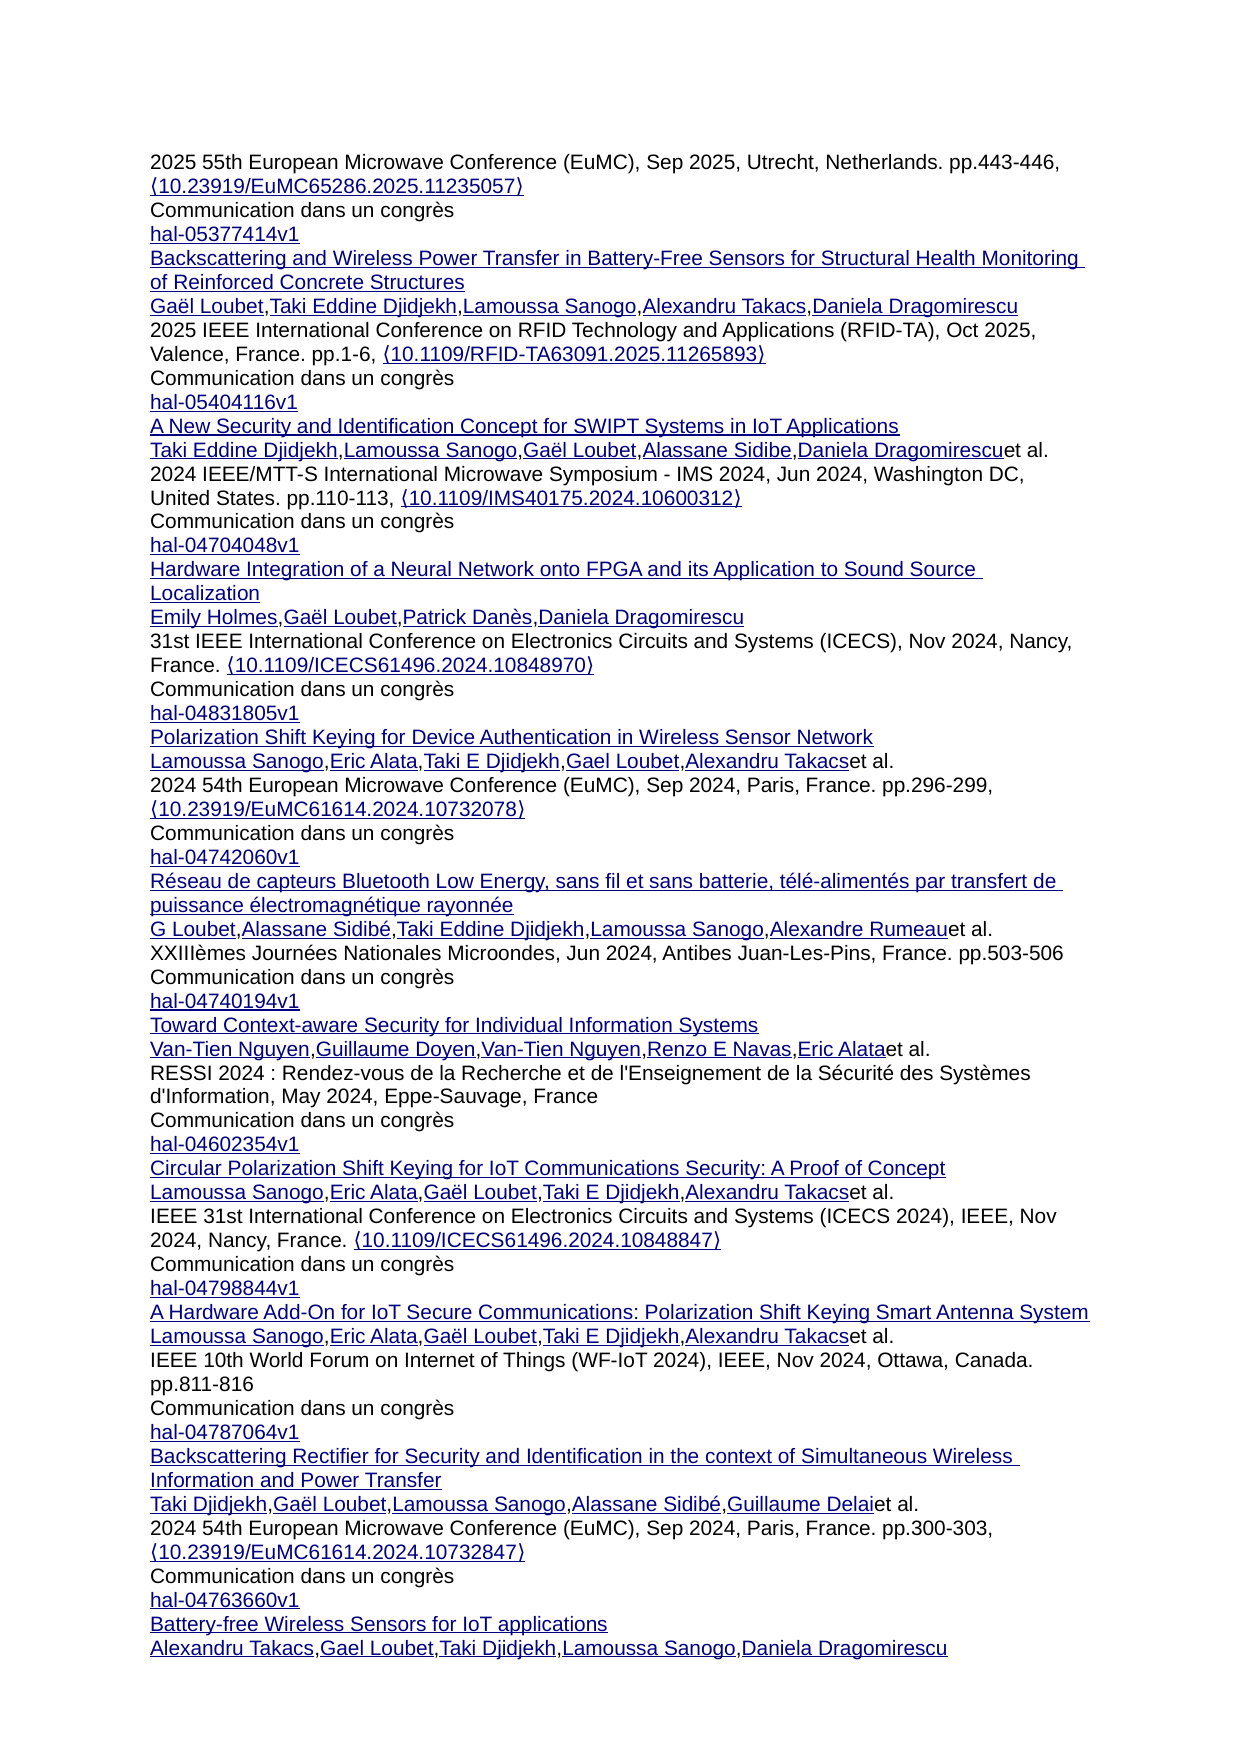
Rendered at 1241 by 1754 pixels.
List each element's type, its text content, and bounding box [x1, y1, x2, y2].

table_cell Lamoussa Sanogo,Eric Alata,Gaël Loubet,Taki E Djidjekh,Alexandru Takacset al. IEEE 10th World Forum on Internet of Things (WF-IoT 2024), IEEE, Nov 2024, Ottawa, Canada. pp.811-816 Communication dans un congrès hal-04787064v1 [150, 1322, 1090, 1444]
table_cell Toward Context-aware Security for Individual Information Systems Van-Tien Nguyen,Guillaume Doyen,Van-Tien Nguyen,Renzo E Navas,Eric Alataet al. RESSI 2024 : Rendez-vous de la Recherche et de l'Enseignement de la Sécurité des Systèmes d'Information, May 2024, Eppe-Sauvage, France Communication dans un congrès hal-04602354v1 [150, 1013, 1090, 1156]
table_cell Réseau de capteurs Bluetooth Low Energy, sans fil et sans batterie, télé-alimentés par transfert de puissance électromagnétique rayonnée G Loubet,Alassane Sidibé,Taki Eddine Djidjekh,Lamoussa Sanogo,Alexandre Rumeauet al. XXIIIèmes Journées Nationales Microondes, Jun 2024, Antibes Juan-Les-Pins, France. pp.503-506 Communication dans un congrès hal-04740194v1 [150, 869, 1090, 1012]
table_header 2025 55th European Microwave Conference (EuMC), Sep 2025, Utrecht, Netherlands. pp.443-446, ⟨10.23919/EuMC65286.2025.11235057⟩ Communication dans un congrès hal-05377414v1 [150, 150, 1090, 246]
table_cell Battery-free Wireless Sensors for IoT applications Alexandru Takacs,Gael Loubet,Taki Djidjekh,Lamoussa Sanogo,Daniela Dragomirescu [150, 1611, 1090, 1659]
table_cell Circular Polarization Shift Keying for IoT Communications Security: A Proof of Concept Lamoussa Sanogo,Eric Alata,Gaël Loubet,Taki E Djidjekh,Alexandru Takacset al. IEEE 31st International Conference on Electronics Circuits and Systems (ICECS 2024), IEEE, Nov 2024, Nancy, France. ⟨10.1109/ICECS61496.2024.10848847⟩ Communication dans un congrès hal-04798844v1 [150, 1156, 1090, 1300]
table_cell Polarization Shift Keying for Device Authentication in Wireless Sensor Network Lamoussa Sanogo,Eric Alata,Taki E Djidjekh,Gael Loubet,Alexandru Takacset al. 2024 54th European Microwave Conference (EuMC), Sep 2024, Paris, France. pp.296-299, ⟨10.23919/EuMC61614.2024.10732078⟩ Communication dans un congrès hal-04742060v1 [150, 725, 1090, 869]
table_cell Backscattering and Wireless Power Transfer in Battery-Free Sensors for Structural Health Monitoring of Reinforced Concrete Structures Gaël Loubet,Taki Eddine Djidjekh,Lamoussa Sanogo,Alexandru Takacs,Daniela Dragomirescu 2025 IEEE International Conference on RFID Technology and Applications (RFID-TA), Oct 2025, Valence, France. pp.1-6, ⟨10.1109/RFID-TA63091.2025.11265893⟩ Communication dans un congrès hal-05404116v1 [150, 246, 1090, 413]
table_cell A Hardware Add-On for IoT Secure Communications: Polarization Shift Keying Smart Antenna System [150, 1300, 1090, 1321]
table_cell Backscattering Rectifier for Security and Identification in the context of Simultaneous Wireless Information and Power Transfer Taki Djidjekh,Gaël Loubet,Lamoussa Sanogo,Alassane Sidibé,Guillaume Delaiet al. 2024 54th European Microwave Conference (EuMC), Sep 2024, Paris, France. pp.300-303, ⟨10.23919/EuMC61614.2024.10732847⟩ Communication dans un congrès hal-04763660v1 [150, 1444, 1090, 1611]
table_cell Hardware Integration of a Neural Network onto FPGA and its Application to Sound Source Localization Emily Holmes,Gaël Loubet,Patrick Danès,Daniela Dragomirescu 31st IEEE International Conference on Electronics Circuits and Systems (ICECS), Nov 2024, Nancy, France. ⟨10.1109/ICECS61496.2024.10848970⟩ Communication dans un congrès hal-04831805v1 [150, 557, 1090, 725]
table_cell A New Security and Identification Concept for SWIPT Systems in IoT Applications Taki Eddine Djidjekh,Lamoussa Sanogo,Gaël Loubet,Alassane Sidibe,Daniela Dragomirescuet al. 2024 IEEE/MTT-S International Microwave Symposium - IMS 2024, Jun 2024, Washington DC, United States. pp.110-113, ⟨10.1109/IMS40175.2024.10600312⟩ Communication dans un congrès hal-04704048v1 [150, 414, 1090, 557]
